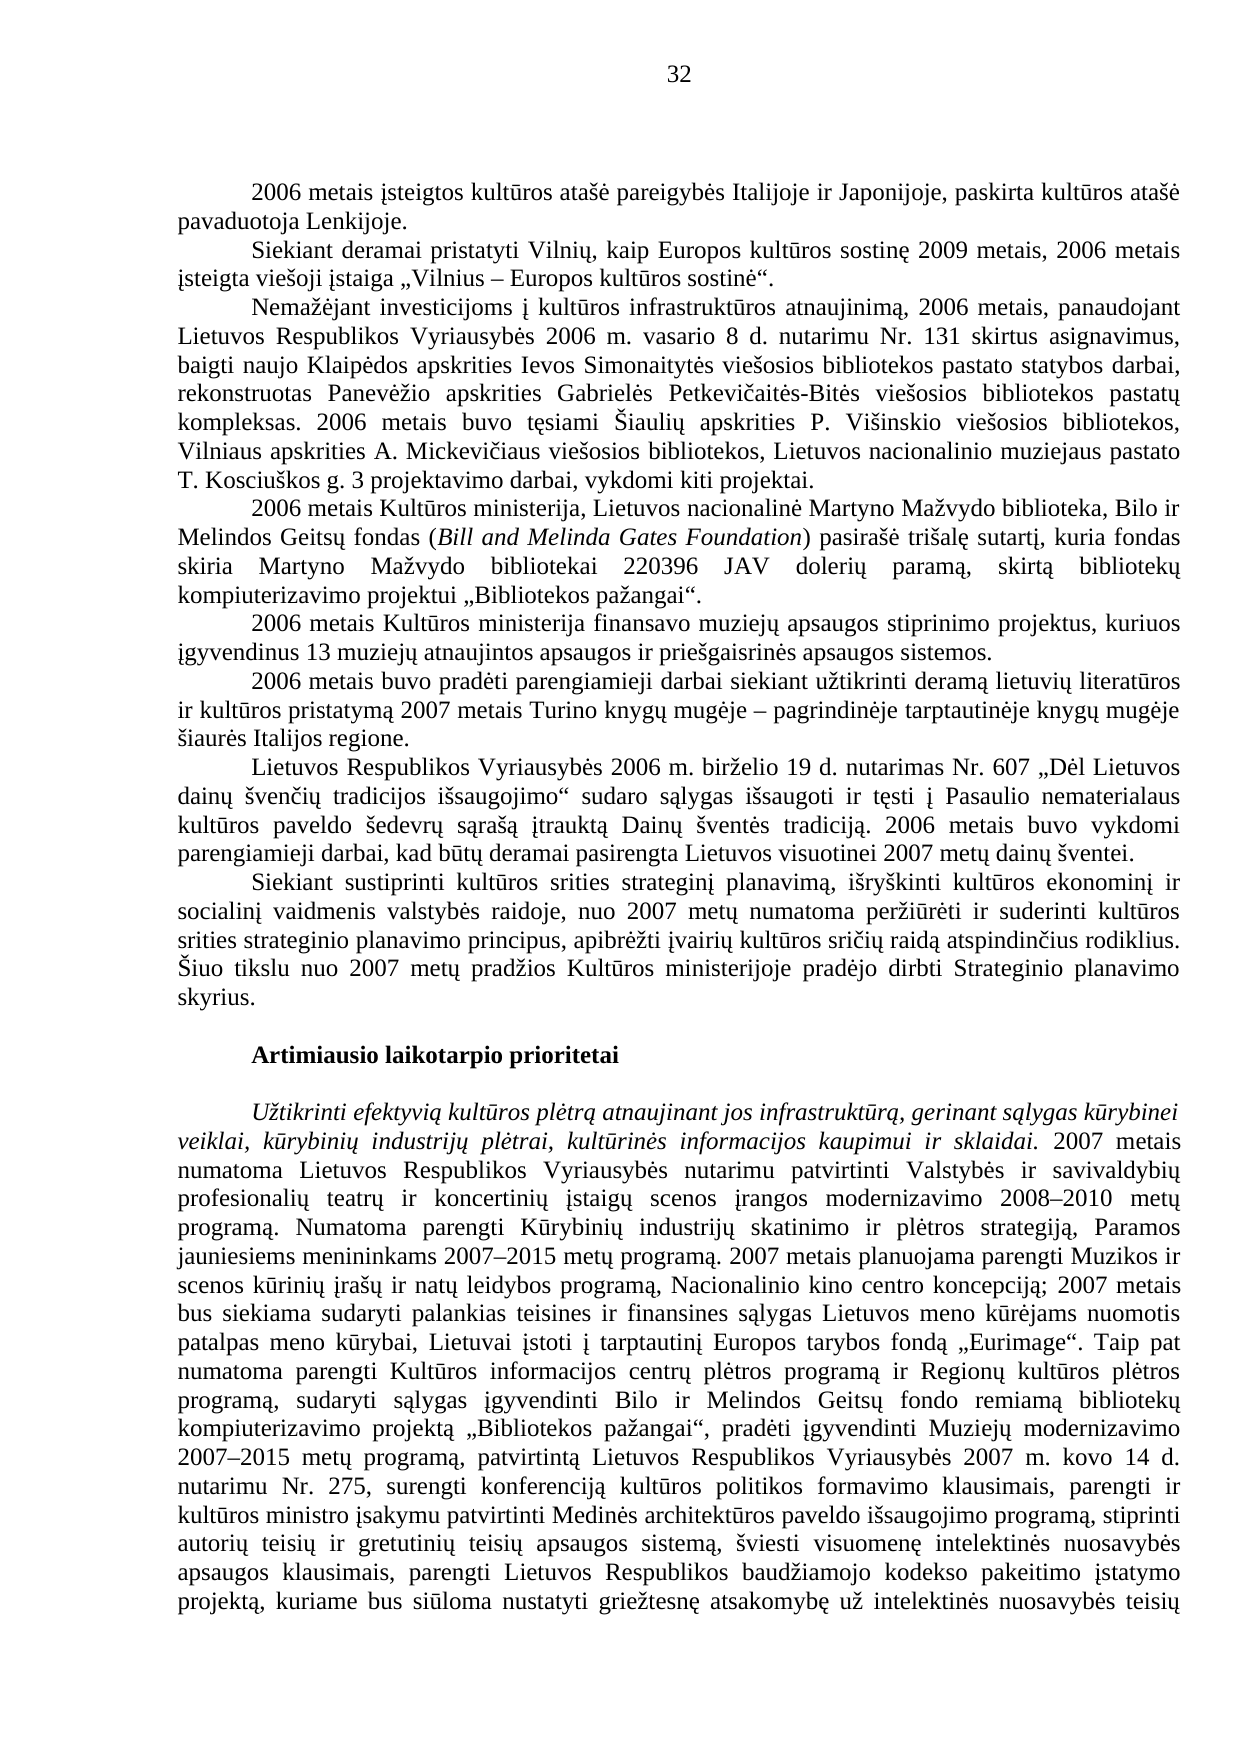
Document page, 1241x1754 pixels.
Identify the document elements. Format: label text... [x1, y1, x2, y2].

text 2006 metais įsteigtos kultūros atašė pareigybės Italijoje ir Japonijoje, paskirta kultūros atašė pavaduotoja Lenkijoje. [177, 177, 1181, 235]
text 2006 metais Kultūros ministerija finansavo muziejų apsaugos stiprinimo projektus, kuriuos įgyvendinus 13 muziejų atnaujintos apsaugos ir priešgaisrinės apsaugos sistemos. [177, 608, 1181, 666]
text 2006 metais Kultūros ministerija, Lietuvos nacionalinė Martyno Mažvydo biblioteka, Bilo ir Melindos Geitsų fondas (Bill and Melinda Gates Foundation) pasirašė trišalę sutartį, kuria fondas skiria Martyno Mažvydo bibliotekai 220396 JAV dolerių paramą, skirtą bibliotekų kompiuterizavimo projektui „Bibliotekos pažangai“. [177, 493, 1181, 608]
text Artimiausio laikotarpio prioritetai [177, 1040, 1181, 1068]
text Siekiant sustiprinti kultūros srities strateginį planavimą, išryškinti kultūros ekonominį ir socialinį vaidmenis valstybės raidoje, nuo 2007 metų numatoma peržiūrėti ir suderinti kultūros srities strateginio planavimo principus, apibrėžti įvairių kultūros sričių raidą atspindinčius rodiklius. Šiuo tikslu nuo 2007 metų pradžios Kultūros ministerijoje pradėjo dirbti Strateginio planavimo skyrius. [177, 867, 1181, 1011]
text 2006 metais buvo pradėti parengiamieji darbai siekiant užtikrinti deramą lietuvių literatūros ir kultūros pristatymą 2007 metais Turino knygų mugėje – pagrindinėje tarptautinėje knygų mugėje šiaurės Italijos regione. [177, 666, 1181, 752]
text Siekiant deramai pristatyti Vilnių, kaip Europos kultūros sostinę 2009 metais, 2006 metais įsteigta viešoji įstaiga „Vilnius – Europos kultūros sostinė“. [177, 235, 1181, 292]
text Nemažėjant investicijoms į kultūros infrastruktūros atnaujinimą, 2006 metais, panaudojant Lietuvos Respublikos Vyriausybės 2006 m. vasario 8 d. nutarimu Nr. 131 skirtus asignavimus, baigti naujo Klaipėdos apskrities Ievos Simonaitytės viešosios bibliotekos pastato statybos darbai, rekonstruotas Panevėžio apskrities Gabrielės Petkevičaitės-Bitės viešosios bibliotekos pastatų kompleksas. 2006 metais buvo tęsiami Šiaulių apskrities P. Višinskio viešosios bibliotekos, Vilniaus apskrities A. Mickevičiaus viešosios bibliotekos, Lietuvos nacionalinio muziejaus pastato T. Kosciuškos g. 3 projektavimo darbai, vykdomi kiti projektai. [177, 292, 1181, 493]
text Užtikrinti efektyvią kultūros plėtrą atnaujinant jos infrastruktūrą, gerinant sąlygas kūrybinei veiklai, kūrybinių industrijų plėtrai, kultūrinės informacijos kaupimui ir sklaidai. 2007 metais numatoma Lietuvos Respublikos Vyriausybės nutarimu patvirtinti Valstybės ir savivaldybių profesionalių teatrų ir koncertinių įstaigų scenos įrangos modernizavimo 2008–2010 metų programą. Numatoma parengti Kūrybinių industrijų skatinimo ir plėtros strategiją, Paramos jauniesiems menininkams 2007–2015 metų programą. 2007 metais planuojama parengti Muzikos ir scenos kūrinių įrašų ir natų leidybos programą, Nacionalinio kino centro koncepciją; 2007 metais bus siekiama sudaryti palankias teisines ir finansines sąlygas Lietuvos meno kūrėjams nuomotis patalpas meno kūrybai, Lietuvai įstoti į tarptautinį Europos tarybos fondą „Eurimage“. Taip pat numatoma parengti Kultūros informacijos centrų plėtros programą ir Regionų kultūros plėtros programą, sudaryti sąlygas įgyvendinti Bilo ir Melindos Geitsų fondo remiamą bibliotekų kompiuterizavimo projektą „Bibliotekos pažangai“, pradėti įgyvendinti Muziejų modernizavimo 2007–2015 metų programą, patvirtintą Lietuvos Respublikos Vyriausybės 2007 m. kovo 14 d. nutarimu Nr. 275, surengti konferenciją kultūros politikos formavimo klausimais, parengti ir kultūros ministro įsakymu patvirtinti Medinės architektūros paveldo išsaugojimo programą, stiprinti autorių teisių ir gretutinių teisių apsaugos sistemą, šviesti visuomenę intelektinės nuosavybės apsaugos klausimais, parengti Lietuvos Respublikos baudžiamojo kodekso pakeitimo įstatymo projektą, kuriame bus siūloma nustatyti griežtesnę atsakomybę už intelektinės nuosavybės teisių [177, 1097, 1181, 1615]
text Lietuvos Respublikos Vyriausybės 2006 m. birželio 19 d. nutarimas Nr. 607 „Dėl Lietuvos dainų švenčių tradicijos išsaugojimo“ sudaro sąlygas išsaugoti ir tęsti į Pasaulio nematerialaus kultūros paveldo šedevrų sąrašą įtrauktą Dainų šventės tradiciją. 2006 metais buvo vykdomi parengiamieji darbai, kad būtų deramai pasirengta Lietuvos visuotinei 2007 metų dainų šventei. [177, 752, 1181, 867]
